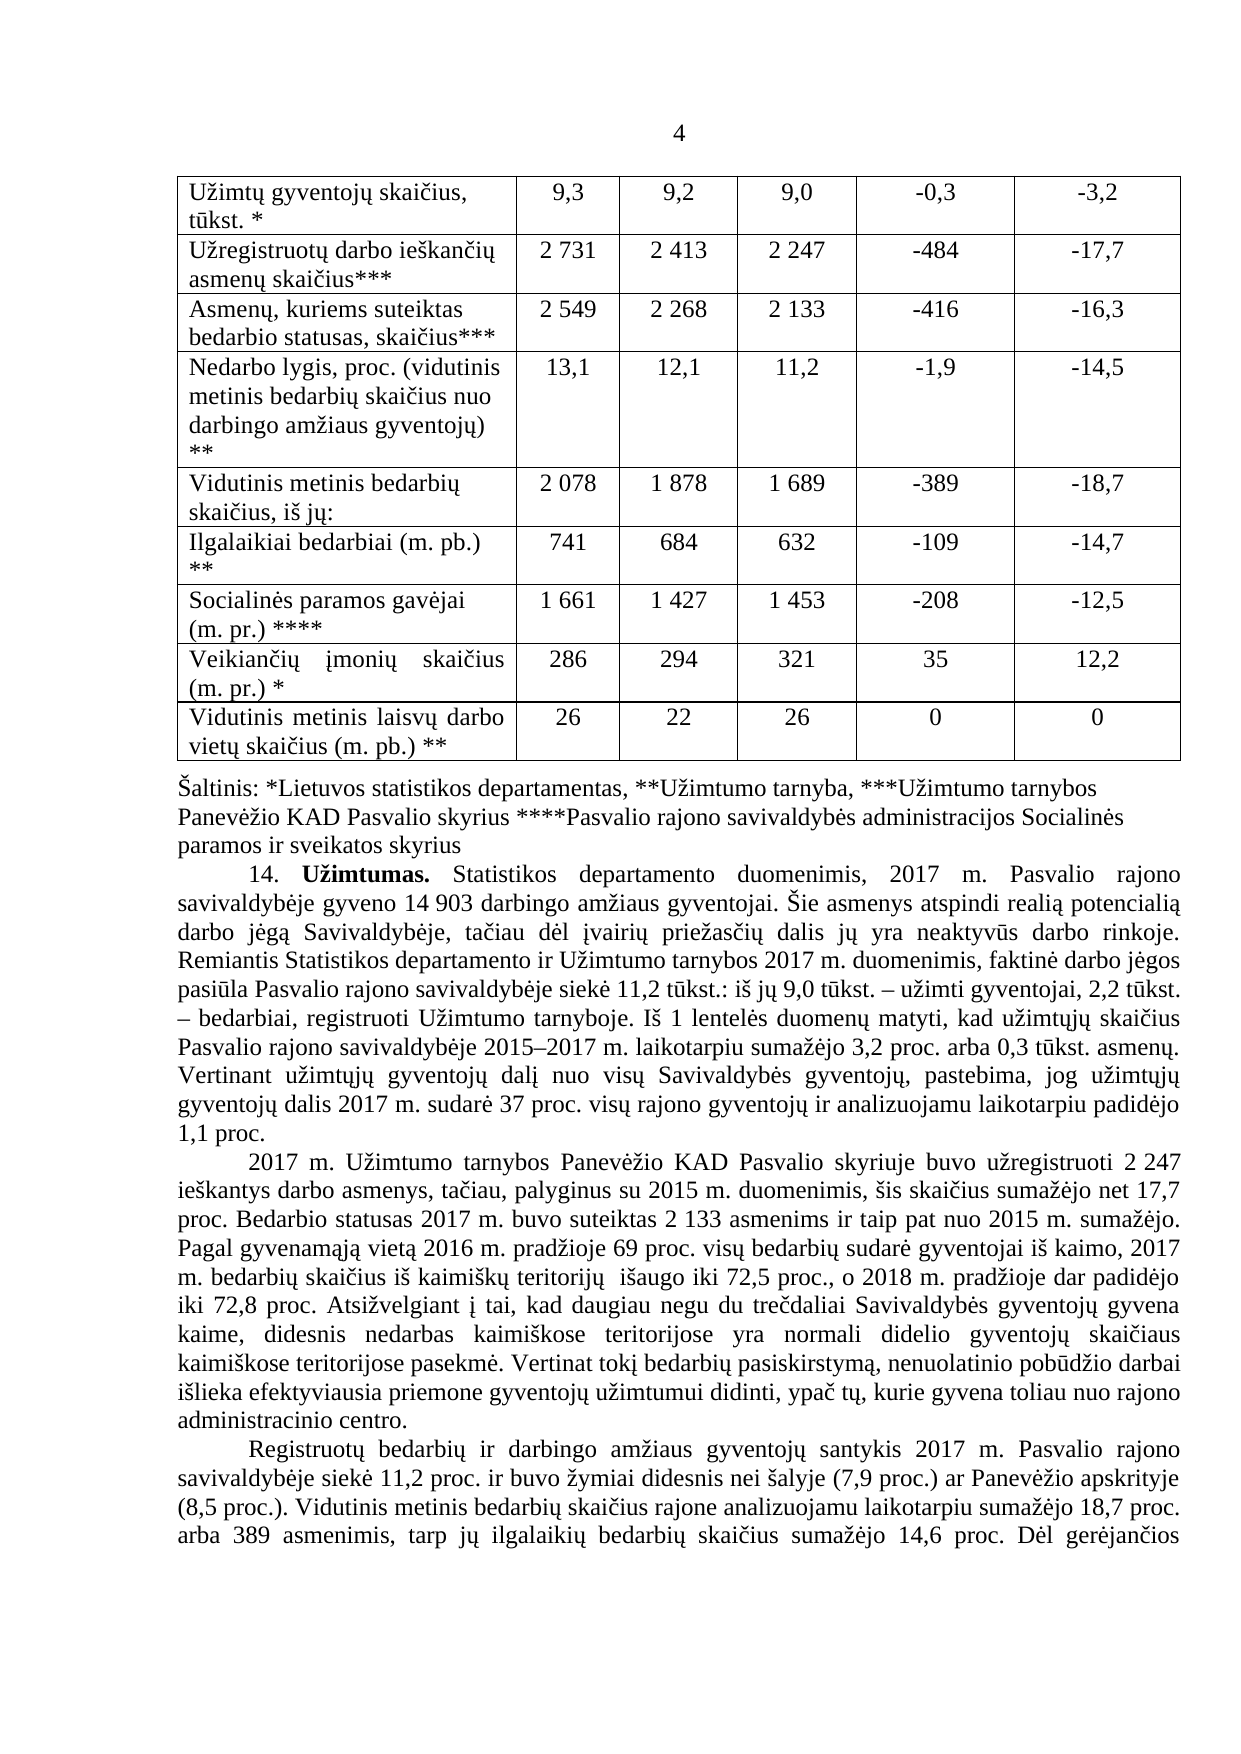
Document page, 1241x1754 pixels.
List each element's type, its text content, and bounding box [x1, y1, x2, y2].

table_cell 35 [857, 644, 1014, 701]
table_cell Vidutinis metinis bedarbių skaičius, iš jų: [178, 468, 516, 526]
table_cell -208 [857, 585, 1014, 643]
table_cell -389 [857, 468, 1014, 526]
table_cell 13,1 [517, 352, 619, 467]
table_cell 1 689 [738, 468, 856, 526]
table_cell 9,3 [517, 177, 619, 234]
table_cell 2 268 [620, 294, 737, 351]
table_cell 12,2 [1015, 644, 1180, 701]
table_cell -484 [857, 235, 1014, 293]
table_cell Socialinės paramos gavėjai (m. pr.) **** [178, 585, 516, 643]
table_cell 2 731 [517, 235, 619, 293]
table_cell -109 [857, 527, 1014, 584]
table_cell 684 [620, 527, 737, 584]
table_cell 2 078 [517, 468, 619, 526]
table_cell 321 [738, 644, 856, 701]
table_cell 1 878 [620, 468, 737, 526]
table_cell 0 [857, 703, 1014, 760]
text 14. Užimtumas. Statistikos departamento duomenimis, 2017 m. Pasvalio rajono savivaldybėje gyveno 14 903 darbingo amžiaus gyventojai. Šie asmenys atspindi realią potencialią darbo jėgą Savivaldybėje, tačiau dėl įvairių priežasčių dalis jų yra neaktyvūs darbo rinkoje. Remiantis Statistikos departamento ir Užimtumo tarnybos 2017 m. duomenimis, faktinė darbo jėgos pasiūla Pasvalio rajono savivaldybėje siekė 11,2 tūkst.: iš jų 9,0 tūkst. – užimti gyventojai, 2,2 tūkst. – bedarbiai, registruoti Užimtumo tarnyboje. Iš 1 lentelės duomenų matyti, kad užimtųjų skaičius Pasvalio rajono savivaldybėje 2015–2017 m. laikotarpiu sumažėjo 3,2 proc. arba 0,3 tūkst. asmenų. Vertinant užimtųjų gyventojų dalį nuo visų Savivaldybės gyventojų, pastebima, jog užimtųjų gyventojų dalis 2017 m. sudarė 37 proc. visų rajono gyventojų ir analizuojamu laikotarpiu padidėjo 1,1 proc. [177, 859, 1181, 1147]
table_cell 9,2 [620, 177, 737, 234]
table_cell -18,7 [1015, 468, 1180, 526]
table_cell -0,3 [857, 177, 1014, 234]
table_cell Asmenų, kuriems suteiktas bedarbio statusas, skaičius*** [178, 294, 516, 351]
table_cell 632 [738, 527, 856, 584]
table_cell 0 [1015, 703, 1180, 760]
table_cell 2 247 [738, 235, 856, 293]
table_cell 11,2 [738, 352, 856, 467]
table_cell 741 [517, 527, 619, 584]
table_cell -416 [857, 294, 1014, 351]
table_cell Veikiančių įmonių skaičius (m. pr.) * [178, 644, 516, 701]
table_cell 294 [620, 644, 737, 701]
text Registruotų bedarbių ir darbingo amžiaus gyventojų santykis 2017 m. Pasvalio rajono savivaldybėje siekė 11,2 proc. ir buvo žymiai didesnis nei šalyje (7,9 proc.) ar Panevėžio apskrityje (8,5 proc.). Vidutinis metinis bedarbių skaičius rajone analizuojamu laikotarpiu sumažėjo 18,7 proc. arba 389 asmenimis, tarp jų ilgalaikių bedarbių skaičius sumažėjo 14,6 proc. Dėl gerėjančios [177, 1434, 1181, 1549]
table_cell -3,2 [1015, 177, 1180, 234]
table_cell -14,5 [1015, 352, 1180, 467]
table_cell 26 [517, 703, 619, 760]
table_cell 1 453 [738, 585, 856, 643]
table_cell -16,3 [1015, 294, 1180, 351]
text 2017 m. Užimtumo tarnybos Panevėžio KAD Pasvalio skyriuje buvo užregistruoti 2 247 ieškantys darbo asmenys, tačiau, palyginus su 2015 m. duomenimis, šis skaičius sumažėjo net 17,7 proc. Bedarbio statusas 2017 m. buvo suteiktas 2 133 asmenims ir taip pat nuo 2015 m. sumažėjo. Pagal gyvenamąją vietą 2016 m. pradžioje 69 proc. visų bedarbių sudarė gyventojai iš kaimo, 2017 m. bedarbių skaičius iš kaimiškų teritorijų išaugo iki 72,5 proc., o 2018 m. pradžioje dar padidėjo iki 72,8 proc. Atsižvelgiant į tai, kad daugiau negu du trečdaliai Savivaldybės gyventojų gyvena kaime, didesnis nedarbas kaimiškose teritorijose yra normali didelio gyventojų skaičiaus kaimiškose teritorijose pasekmė. Vertinat tokį bedarbių pasiskirstymą, nenuolatinio pobūdžio darbai išlieka efektyviausia priemone gyventojų užimtumui didinti, ypač tų, kurie gyvena toliau nuo rajono administracinio centro. [177, 1147, 1181, 1434]
table_cell 9,0 [738, 177, 856, 234]
table_cell 12,1 [620, 352, 737, 467]
table_cell -17,7 [1015, 235, 1180, 293]
table_cell 26 [738, 703, 856, 760]
table_cell Nedarbo lygis, proc. (vidutinis metinis bedarbių skaičius nuo darbingo amžiaus gyventojų) ** [178, 352, 516, 467]
table_cell Užregistruotų darbo ieškančių asmenų skaičius*** [178, 235, 516, 293]
table_cell 2 549 [517, 294, 619, 351]
table_cell -12,5 [1015, 585, 1180, 643]
text Šaltinis: *Lietuvos statistikos departamentas, **Užimtumo tarnyba, ***Užimtumo tarnybos Panevėžio KAD Pasvalio skyrius ****Pasvalio rajono savivaldybės administracijos Socialinės paramos ir sveikatos skyrius [177, 773, 1181, 859]
table_cell -1,9 [857, 352, 1014, 467]
table_cell 1 427 [620, 585, 737, 643]
table_cell Užimtų gyventojų skaičius, tūkst. * [178, 177, 516, 234]
table_cell 1 661 [517, 585, 619, 643]
table_cell 286 [517, 644, 619, 701]
table_cell Ilgalaikiai bedarbiai (m. pb.) ** [178, 527, 516, 584]
table_cell 2 133 [738, 294, 856, 351]
table_cell -14,7 [1015, 527, 1180, 584]
table_cell 2 413 [620, 235, 737, 293]
table_cell Vidutinis metinis laisvų darbo vietų skaičius (m. pb.) ** [178, 703, 516, 760]
table_cell 22 [620, 703, 737, 760]
